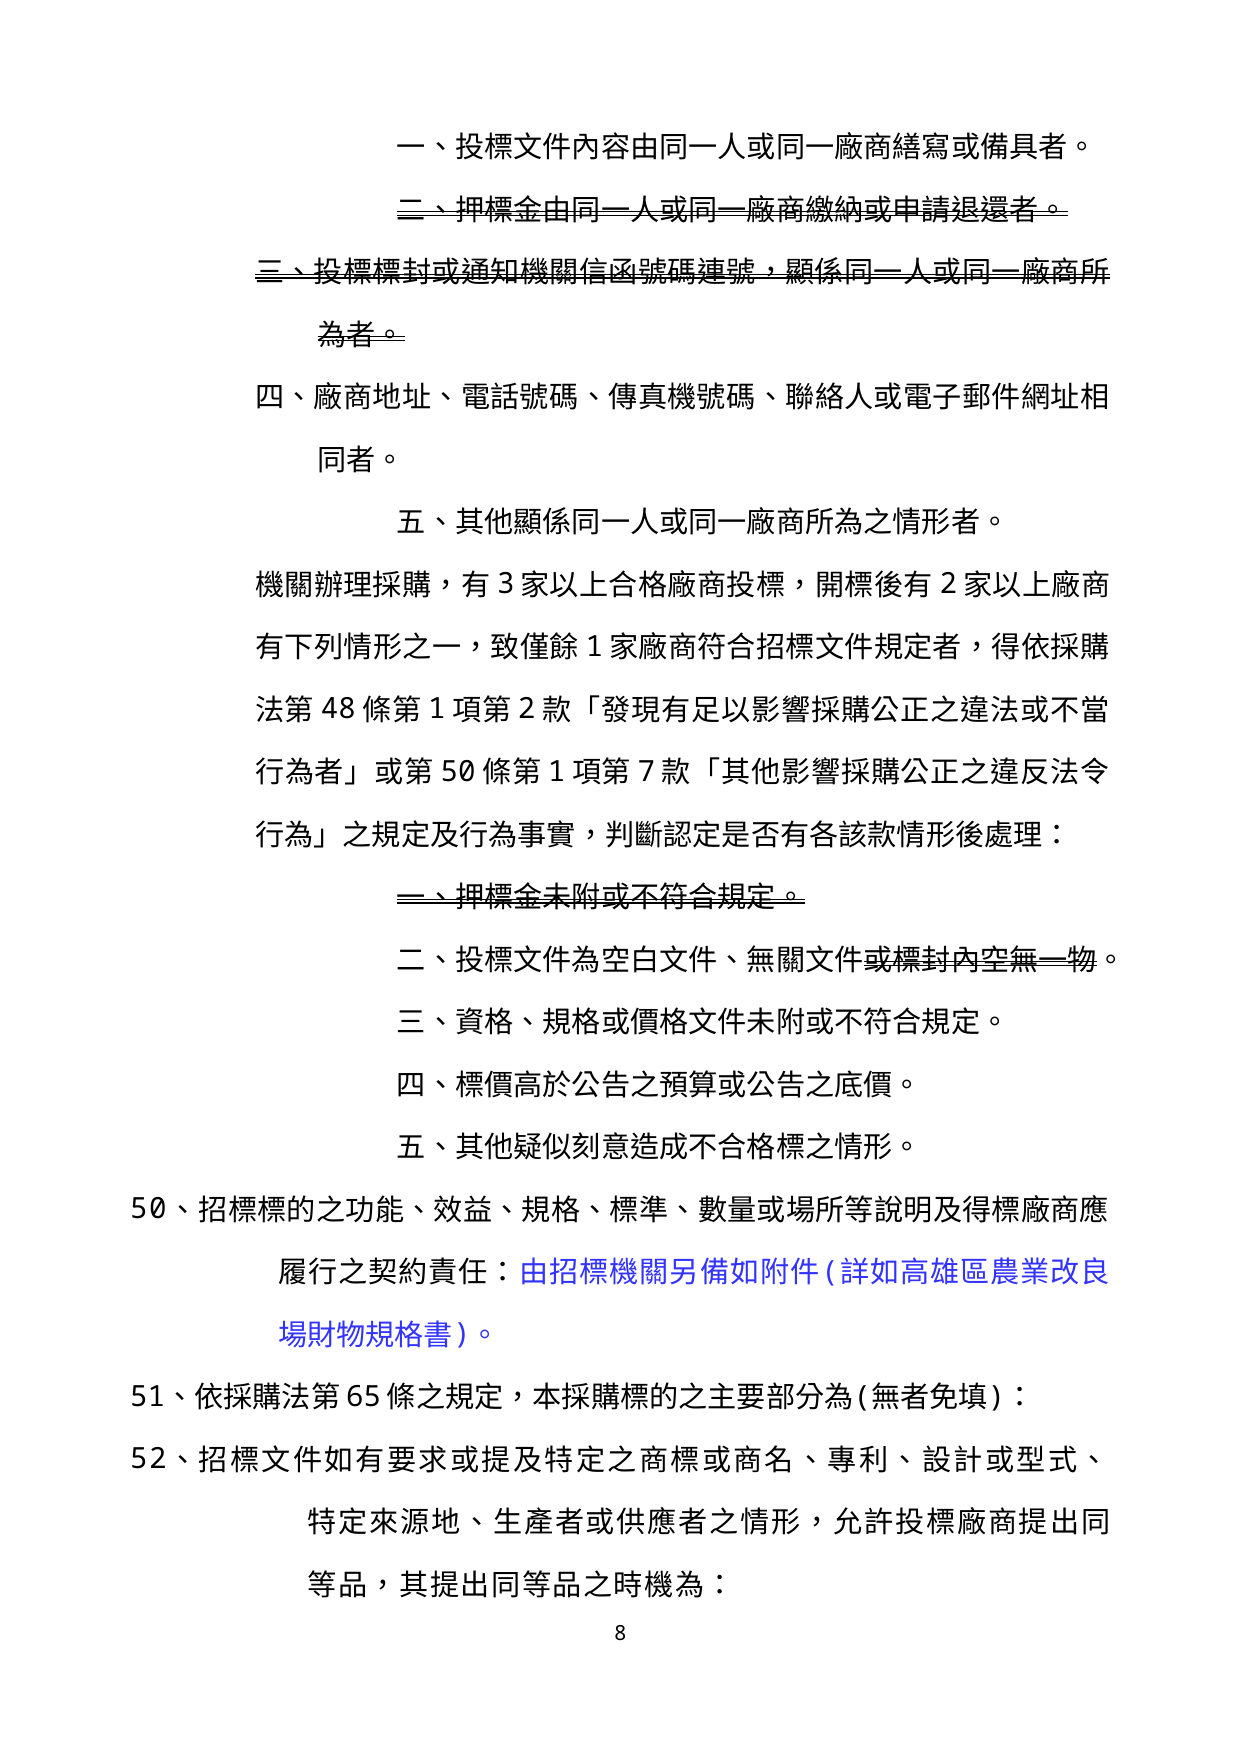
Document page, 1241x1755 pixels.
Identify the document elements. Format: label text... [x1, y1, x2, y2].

text 二、押標金由同一人或同一廠商繳納或申請退還者。 [397, 166, 1110, 228]
text 一、投標文件內容由同一人或同一廠商繕寫或備具者。 [397, 103, 1110, 166]
list 招標標的之功能、效益、規格、標準、數量或場所等說明及得標廠商應履行之契約責任：由招標機關另備如附件(詳如高雄區農業改良場財物規格書)。 [130, 1166, 1110, 1353]
text 一、押標金未附或不符合規定。 [397, 853, 1110, 916]
text 四、廠商地址、電話號碼、傳真機號碼、聯絡人或電子郵件網址相同者。 [255, 353, 1110, 478]
text 二、投標文件為空白文件、無關文件或標封內空無一物。 [397, 916, 1110, 978]
text 機關辦理採購，有3家以上合格廠商投標，開標後有2家以上廠商有下列情形之一，致僅餘1家廠商符合招標文件規定者，得依採購法第48條第1項第2款「發現有足以影響採購公正之違法或不當行為者」或第50條第1項第7款「其他影響採購公正之違反法令行為」之規定及行為事實，判斷認定是否有各該款情形後處理： [255, 541, 1110, 853]
list 依採購法第65條之規定，本採購標的之主要部分為(無者免填)： [130, 1353, 1110, 1416]
text 五、其他顯係同一人或同一廠商所為之情形者。 [397, 478, 1110, 541]
text 三、資格、規格或價格文件未附或不符合規定。 [397, 978, 1110, 1041]
text 三、投標標封或通知機關信函號碼連號，顯係同一人或同一廠商所為者。 [255, 228, 1110, 274]
text 四、標價高於公告之預算或公告之底價。 [397, 1041, 1110, 1103]
text 三、投標標封或通知機關信函號碼連號，顯係同一人或同一廠商所為者。 [255, 279, 1110, 353]
list 招標文件如有要求或提及特定之商標或商名、專利、設計或型式、特定來源地、生產者或供應者之情形，允許投標廠商提出同等品，其提出同等品之時機為： [130, 1416, 1110, 1603]
text 五、其他疑似刻意造成不合格標之情形。 [397, 1103, 1110, 1166]
